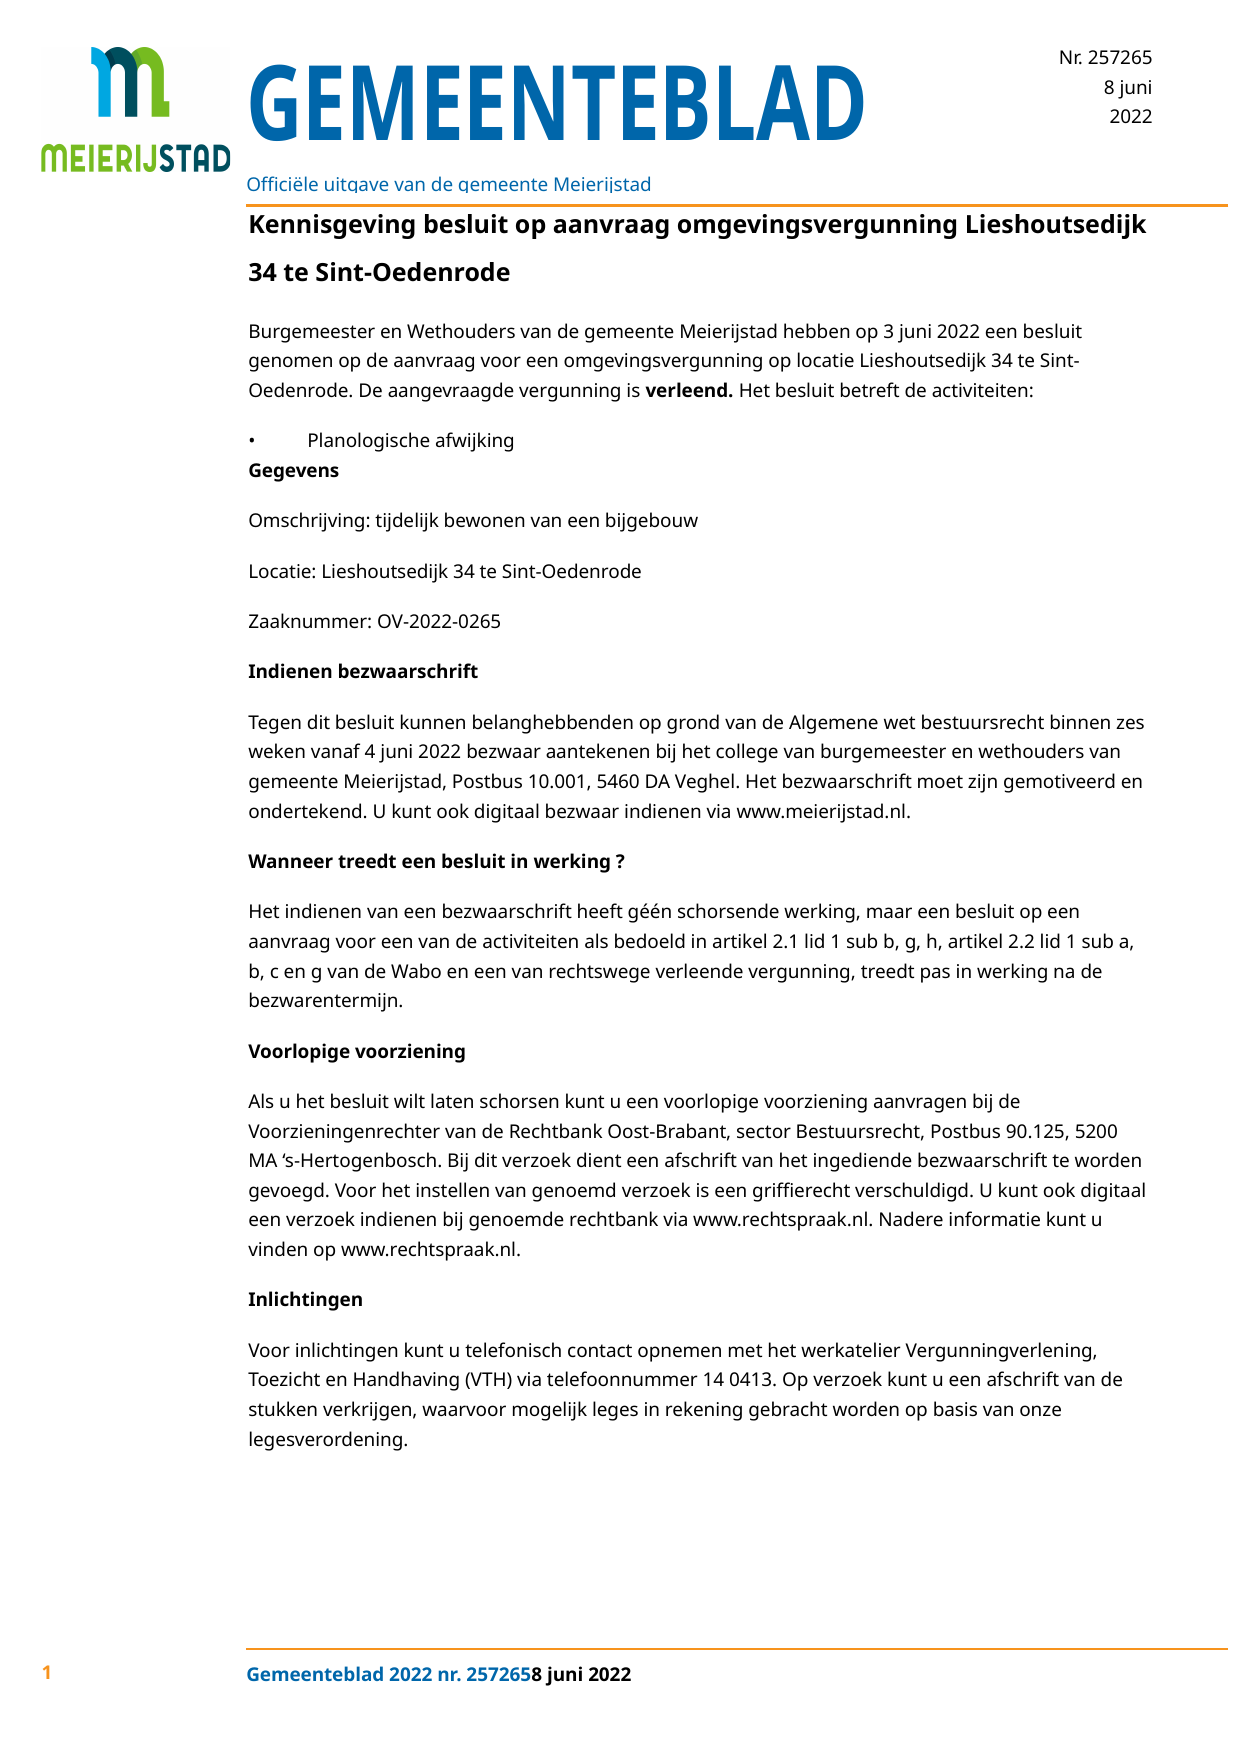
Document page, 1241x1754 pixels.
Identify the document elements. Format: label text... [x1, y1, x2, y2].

text Kennisgeving besluit op aanvraag omgevingsvergunning Lieshoutsedijk 34 te Sint-Oedenrode [248, 207, 1152, 288]
text Wanneer treedt een besluit in werking ? [248, 848, 1152, 874]
text Voorlopige voorziening [248, 1038, 1152, 1064]
text Locatie: Lieshoutsedijk 34 te Sint-Oedenrode [248, 558, 1152, 584]
text Tegen dit besluit kunnen belanghebbenden op grond van de Algemene wet bestuursrecht binnen zes weken vanaf 4 juni 2022 bezwaar aantekenen bij het college van burgemeester en wethouders van gemeente Meierijstad, Postbus 10.001, 5460 DA Veghel. Het bezwaarschrift moet zijn gemotiveerd en ondertekend. U kunt ook digitaal bezwaar indienen via www.meierijstad.nl. [248, 709, 1152, 824]
text Burgemeester en Wethouders van de gemeente Meierijstad hebben op 3 juni 2022 een besluit genomen op de aanvraag voor een omgevingsvergunning op locatie Lieshoutsedijk 34 te Sint-Oedenrode. De aangevraagde vergunning is verleend. Het besluit betreft de activiteiten: [248, 318, 1152, 403]
text Zaaknummer: OV-2022-0265 [248, 608, 1152, 634]
text Voor inlichtingen kunt u telefonisch contact opnemen met het werkatelier Vergunningverlening, Toezicht en Handhaving (VTH) via telefoonnummer 14 0413. Op verzoek kunt u een afschrift van de stukken verkrijgen, waarvoor mogelijk leges in rekening gebracht worden op basis van onze legesverordening. [248, 1337, 1152, 1452]
text Het indienen van een bezwaarschrift heeft géén schorsende werking, maar een besluit op een aanvraag voor een van de activiteiten als bedoeld in artikel 2.1 lid 1 sub b, g, h, artikel 2.2 lid 1 sub a, b, c en g van de Wabo en een van rechtswege verleende vergunning, treedt pas in werking na de bezwarentermijn. [248, 899, 1152, 1013]
text Gegevens [248, 457, 1152, 483]
text Indienen bezwaarschrift [248, 659, 1152, 684]
text Omschrijving: tijdelijk bewonen van een bijgebouw [248, 507, 1152, 533]
text Als u het besluit wilt laten schorsen kunt u een voorlopige voorziening aanvragen bij de Voorzieningenrechter van de Rechtbank Oost-Brabant, sector Bestuursrecht, Postbus 90.125, 5200 MA ‘s-Hertogenbosch. Bij dit verzoek dient een afschrift van het ingediende bezwaarschrift te worden gevoegd. Voor het instellen van genoemd verzoek is een griffierecht verschuldigd. U kunt ook digitaal een verzoek indienen bij genoemde rechtbank via www.rechtspraak.nl. Nadere informatie kunt u vinden op www.rechtspraak.nl. [248, 1088, 1152, 1262]
picture [41, 47, 231, 172]
text Inlichtingen [248, 1287, 1152, 1312]
list Planologische afwijking [248, 427, 1152, 453]
